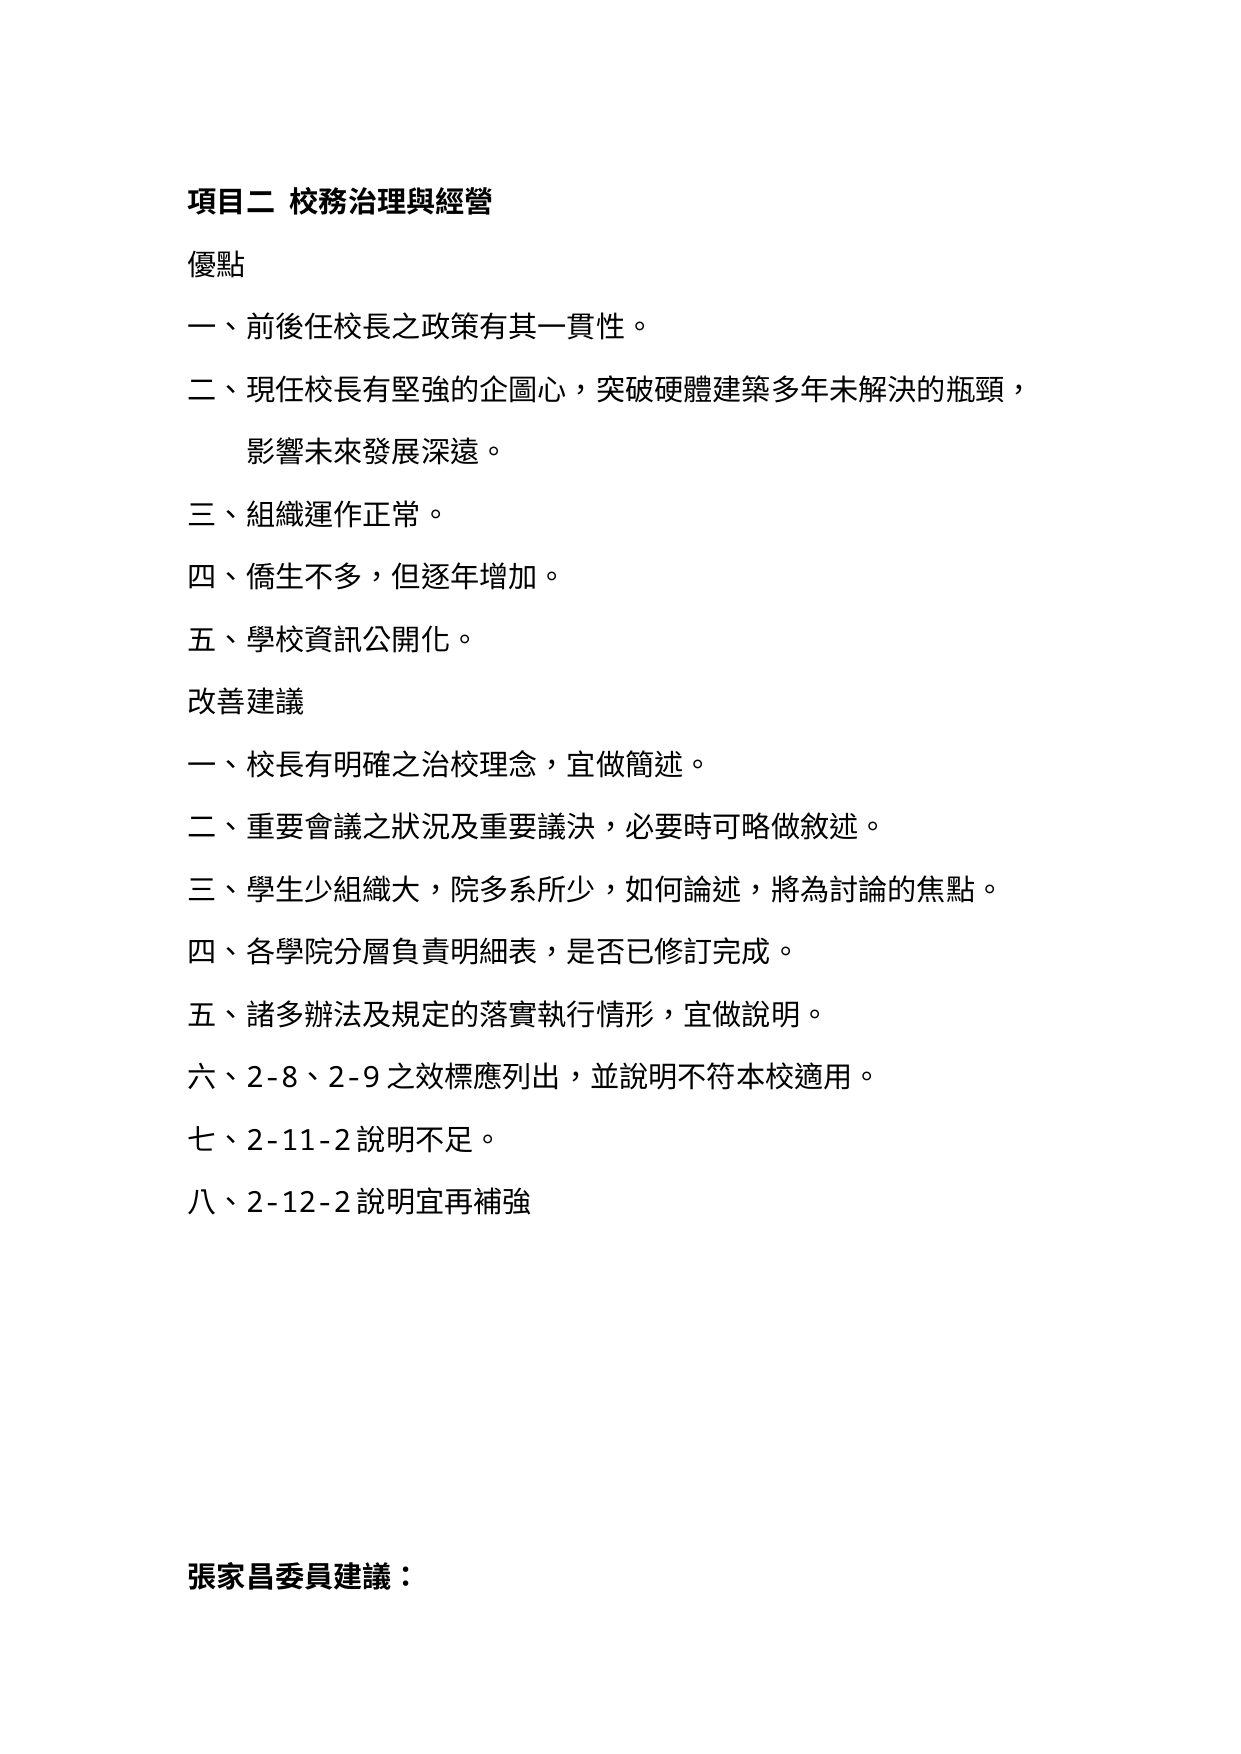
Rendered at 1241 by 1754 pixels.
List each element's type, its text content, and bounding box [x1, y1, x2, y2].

text 五、諸多辦法及規定的落實執行情形，宜做說明。 [187, 971, 1053, 1033]
text 一、前後任校長之政策有其一貫性。 [187, 283, 1053, 346]
text 改善建議 [187, 658, 1053, 721]
text 張家昌委員建議： [187, 1533, 1053, 1596]
text 七、2-11-2說明不足。 [187, 1096, 1053, 1158]
text 五、學校資訊公開化。 [187, 596, 1053, 658]
text 四、僑生不多，但逐年增加。 [187, 533, 1053, 596]
text 三、組織運作正常。 [187, 471, 1053, 533]
text 四、各學院分層負責明細表，是否已修訂完成。 [187, 908, 1053, 971]
text 三、學生少組織大，院多系所少，如何論述，將為討論的焦點。 [187, 846, 1053, 908]
text 二、現任校長有堅強的企圖心，突破硬體建築多年未解決的瓶頸，影響未來發展深遠。 [187, 346, 1053, 471]
text 六、2-8、2-9之效標應列出，並說明不符本校適用。 [187, 1033, 1053, 1096]
text 項目二 校務治理與經營 [187, 158, 1053, 221]
text 二、重要會議之狀況及重要議決，必要時可略做敘述。 [187, 783, 1053, 846]
text 優點 [187, 221, 1053, 283]
text 一、校長有明確之治校理念，宜做簡述。 [187, 721, 1053, 783]
text 八、2-12-2說明宜再補強 [187, 1158, 1053, 1221]
